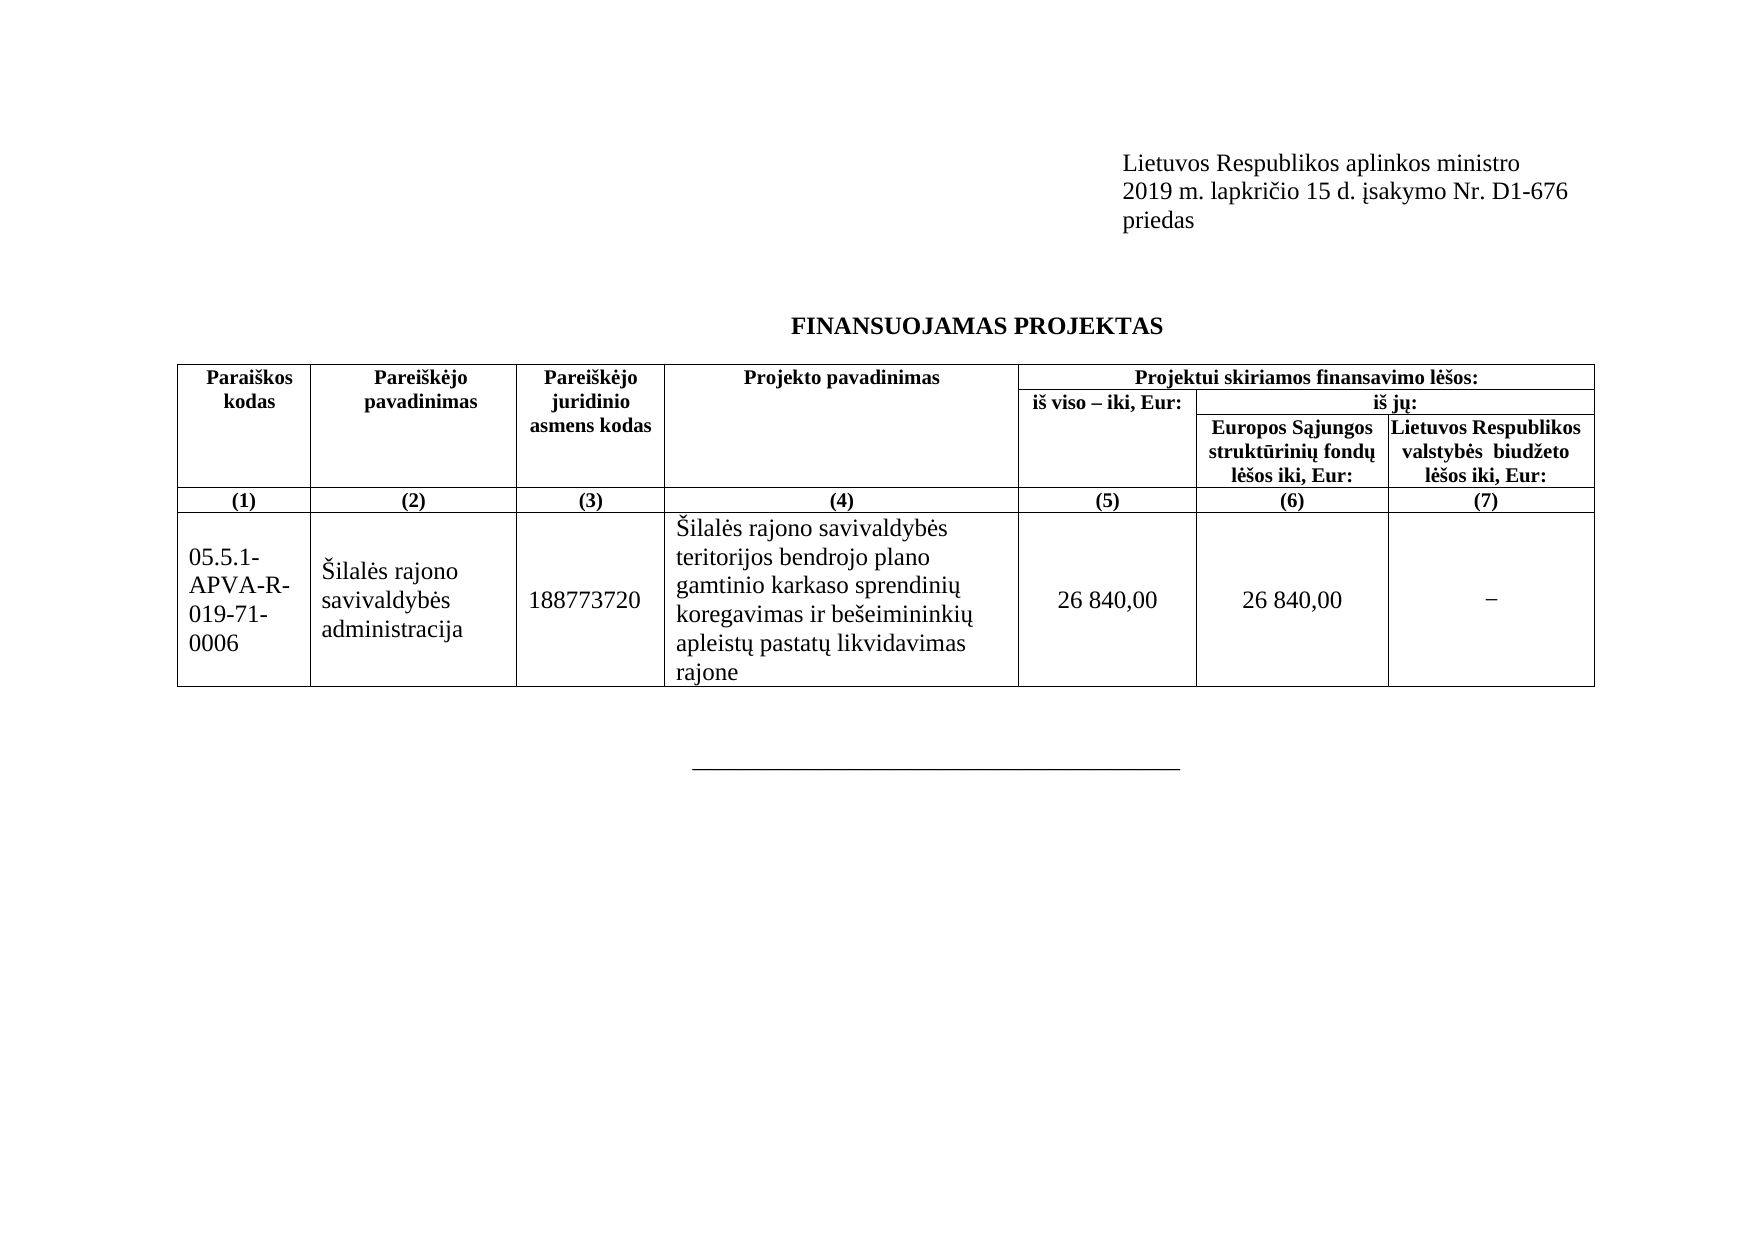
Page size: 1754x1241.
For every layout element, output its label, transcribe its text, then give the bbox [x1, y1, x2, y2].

table_cell Lietuvos Respublikos valstybės biudžeto lėšos iki, Eur: [1389, 415, 1594, 487]
table_cell 05.5.1-APVA-R-019-71-0006 [178, 513, 310, 686]
table_cell (2) [311, 488, 516, 512]
table_cell iš viso – iki, Eur: [1019, 390, 1196, 487]
table_header Projekto pavadinimas [665, 365, 1018, 487]
table_header Paraiškos kodas [178, 365, 310, 487]
text Lietuvos Respublikos aplinkos ministro [1122, 148, 1695, 176]
table_cell (4) [665, 488, 1018, 512]
text FINANSUOJAMAS PROJEKTAS [177, 311, 1695, 339]
text priedas [1122, 205, 1695, 234]
table_cell iš jų: [1197, 390, 1594, 414]
table_header Projektui skiriamos finansavimo lėšos: [1019, 365, 1594, 389]
table_cell Šilalės rajono savivaldybės teritorijos bendrojo plano gamtinio karkaso sprendinių koregavimas ir bešeimininkių apleistų pastatų likvidavimas rajone [665, 513, 1018, 686]
text 2019 m. lapkričio 15 d. įsakymo Nr. D1-676 [1122, 176, 1695, 205]
table_cell Šilalės rajono savivaldybės administracija [311, 513, 516, 686]
table_cell 26 840,00 [1197, 513, 1388, 686]
table_cell − [1389, 513, 1594, 686]
table_cell (5) [1019, 488, 1196, 512]
table_cell Europos Sąjungos struktūrinių fondų lėšos iki, Eur: [1197, 415, 1388, 487]
table_cell (6) [1197, 488, 1388, 512]
table_cell 188773720 [517, 513, 664, 686]
text _______________________________________ [177, 744, 1695, 773]
table_header Pareiškėjo juridinio asmens kodas [517, 365, 664, 487]
table_cell (3) [517, 488, 664, 512]
table_cell (7) [1389, 488, 1594, 512]
table_cell 26 840,00 [1019, 513, 1196, 686]
table_cell (1) [178, 488, 310, 512]
table_header Pareiškėjo pavadinimas [311, 365, 516, 487]
